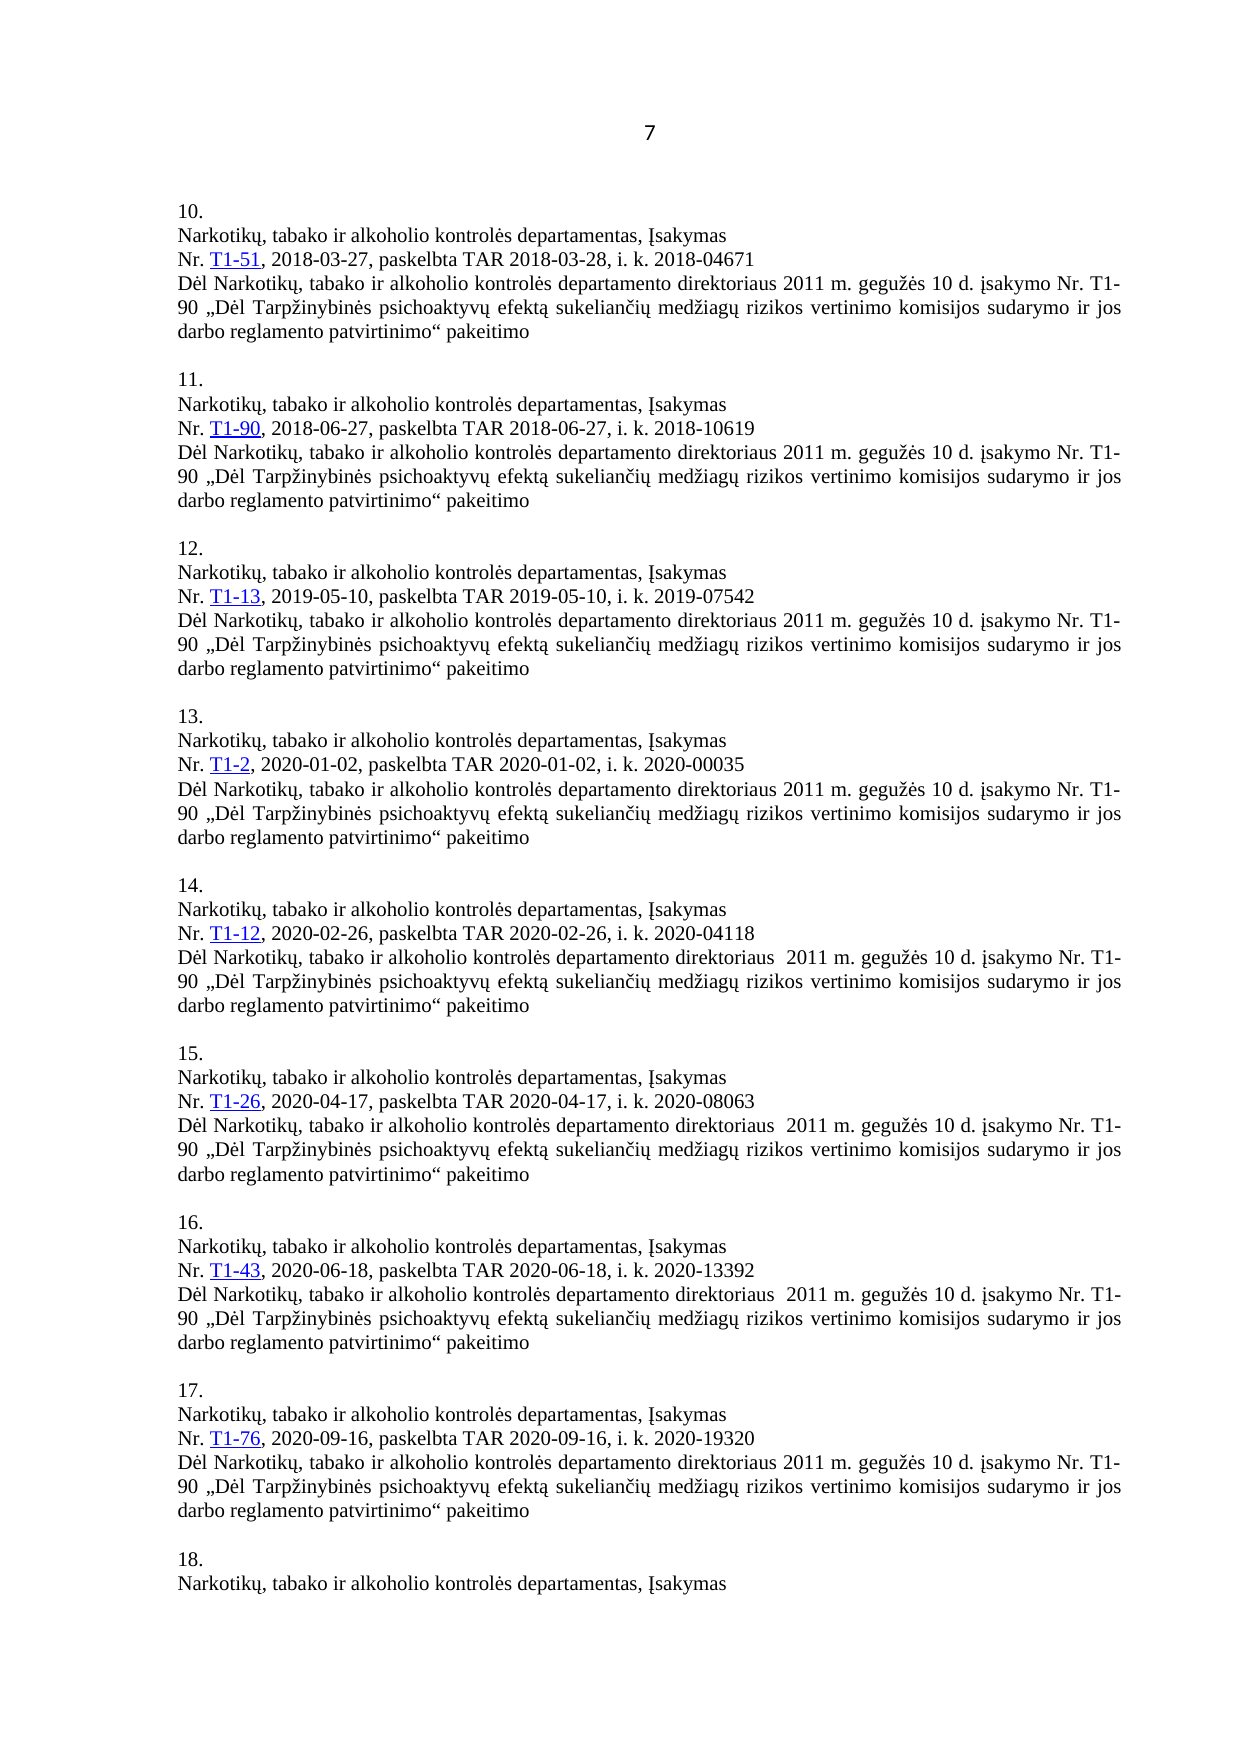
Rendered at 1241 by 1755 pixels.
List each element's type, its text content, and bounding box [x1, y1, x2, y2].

text Dėl Narkotikų, tabako ir alkoholio kontrolės departamento direktoriaus 2011 m. gegužės 10 d. įsakymo Nr. T1-90 „Dėl Tarpžinybinės psichoaktyvų efektą sukeliančių medžiagų rizikos vertinimo komisijos sudarymo ir jos darbo reglamento patvirtinimo“ pakeitimo [177, 1450, 1122, 1522]
text Narkotikų, tabako ir alkoholio kontrolės departamentas, Įsakymas [177, 391, 1122, 416]
text Dėl Narkotikų, tabako ir alkoholio kontrolės departamento direktoriaus 2011 m. gegužės 10 d. įsakymo Nr. T1-90 „Dėl Tarpžinybinės psichoaktyvų efektą sukeliančių medžiagų rizikos vertinimo komisijos sudarymo ir jos darbo reglamento patvirtinimo“ pakeitimo [177, 945, 1122, 1017]
text Narkotikų, tabako ir alkoholio kontrolės departamentas, Įsakymas [177, 223, 1122, 247]
text Dėl Narkotikų, tabako ir alkoholio kontrolės departamento direktoriaus 2011 m. gegužės 10 d. įsakymo Nr. T1-90 „Dėl Tarpžinybinės psichoaktyvų efektą sukeliančių medžiagų rizikos vertinimo komisijos sudarymo ir jos darbo reglamento patvirtinimo“ pakeitimo [177, 1282, 1122, 1354]
text Dėl Narkotikų, tabako ir alkoholio kontrolės departamento direktoriaus 2011 m. gegužės 10 d. įsakymo Nr. T1-90 „Dėl Tarpžinybinės psichoaktyvų efektą sukeliančių medžiagų rizikos vertinimo komisijos sudarymo ir jos darbo reglamento patvirtinimo“ pakeitimo [177, 776, 1122, 849]
text 17. [177, 1378, 1122, 1402]
text Nr. T1-43, 2020-06-18, paskelbta TAR 2020-06-18, i. k. 2020-13392 [177, 1258, 1122, 1282]
text Dėl Narkotikų, tabako ir alkoholio kontrolės departamento direktoriaus 2011 m. gegužės 10 d. įsakymo Nr. T1-90 „Dėl Tarpžinybinės psichoaktyvų efektą sukeliančių medžiagų rizikos vertinimo komisijos sudarymo ir jos darbo reglamento patvirtinimo“ pakeitimo [177, 1113, 1122, 1186]
text Nr. T1-13, 2019-05-10, paskelbta TAR 2019-05-10, i. k. 2019-07542 [177, 584, 1122, 608]
text Narkotikų, tabako ir alkoholio kontrolės departamentas, Įsakymas [177, 897, 1122, 921]
text 12. [177, 536, 1122, 560]
text Narkotikų, tabako ir alkoholio kontrolės departamentas, Įsakymas [177, 1571, 1122, 1594]
text Narkotikų, tabako ir alkoholio kontrolės departamentas, Įsakymas [177, 560, 1122, 584]
text 18. [177, 1546, 1122, 1571]
text Dėl Narkotikų, tabako ir alkoholio kontrolės departamento direktoriaus 2011 m. gegužės 10 d. įsakymo Nr. T1-90 „Dėl Tarpžinybinės psichoaktyvų efektą sukeliančių medžiagų rizikos vertinimo komisijos sudarymo ir jos darbo reglamento patvirtinimo“ pakeitimo [177, 271, 1122, 343]
text 11. [177, 367, 1122, 391]
text 15. [177, 1041, 1122, 1065]
text 14. [177, 873, 1122, 897]
text Narkotikų, tabako ir alkoholio kontrolės departamentas, Įsakymas [177, 728, 1122, 752]
text 10. [177, 199, 1122, 223]
text Dėl Narkotikų, tabako ir alkoholio kontrolės departamento direktoriaus 2011 m. gegužės 10 d. įsakymo Nr. T1-90 „Dėl Tarpžinybinės psichoaktyvų efektą sukeliančių medžiagų rizikos vertinimo komisijos sudarymo ir jos darbo reglamento patvirtinimo“ pakeitimo [177, 439, 1122, 512]
text Nr. T1-2, 2020-01-02, paskelbta TAR 2020-01-02, i. k. 2020-00035 [177, 752, 1122, 776]
text Nr. T1-51, 2018-03-27, paskelbta TAR 2018-03-28, i. k. 2018-04671 [177, 247, 1122, 271]
text Nr. T1-90, 2018-06-27, paskelbta TAR 2018-06-27, i. k. 2018-10619 [177, 416, 1122, 439]
text Narkotikų, tabako ir alkoholio kontrolės departamentas, Įsakymas [177, 1065, 1122, 1089]
text Nr. T1-76, 2020-09-16, paskelbta TAR 2020-09-16, i. k. 2020-19320 [177, 1426, 1122, 1450]
text Dėl Narkotikų, tabako ir alkoholio kontrolės departamento direktoriaus 2011 m. gegužės 10 d. įsakymo Nr. T1-90 „Dėl Tarpžinybinės psichoaktyvų efektą sukeliančių medžiagų rizikos vertinimo komisijos sudarymo ir jos darbo reglamento patvirtinimo“ pakeitimo [177, 608, 1122, 680]
text Narkotikų, tabako ir alkoholio kontrolės departamentas, Įsakymas [177, 1234, 1122, 1258]
text Nr. T1-26, 2020-04-17, paskelbta TAR 2020-04-17, i. k. 2020-08063 [177, 1089, 1122, 1113]
text 16. [177, 1209, 1122, 1234]
text Nr. T1-12, 2020-02-26, paskelbta TAR 2020-02-26, i. k. 2020-04118 [177, 921, 1122, 945]
text Narkotikų, tabako ir alkoholio kontrolės departamentas, Įsakymas [177, 1402, 1122, 1426]
text 13. [177, 704, 1122, 728]
